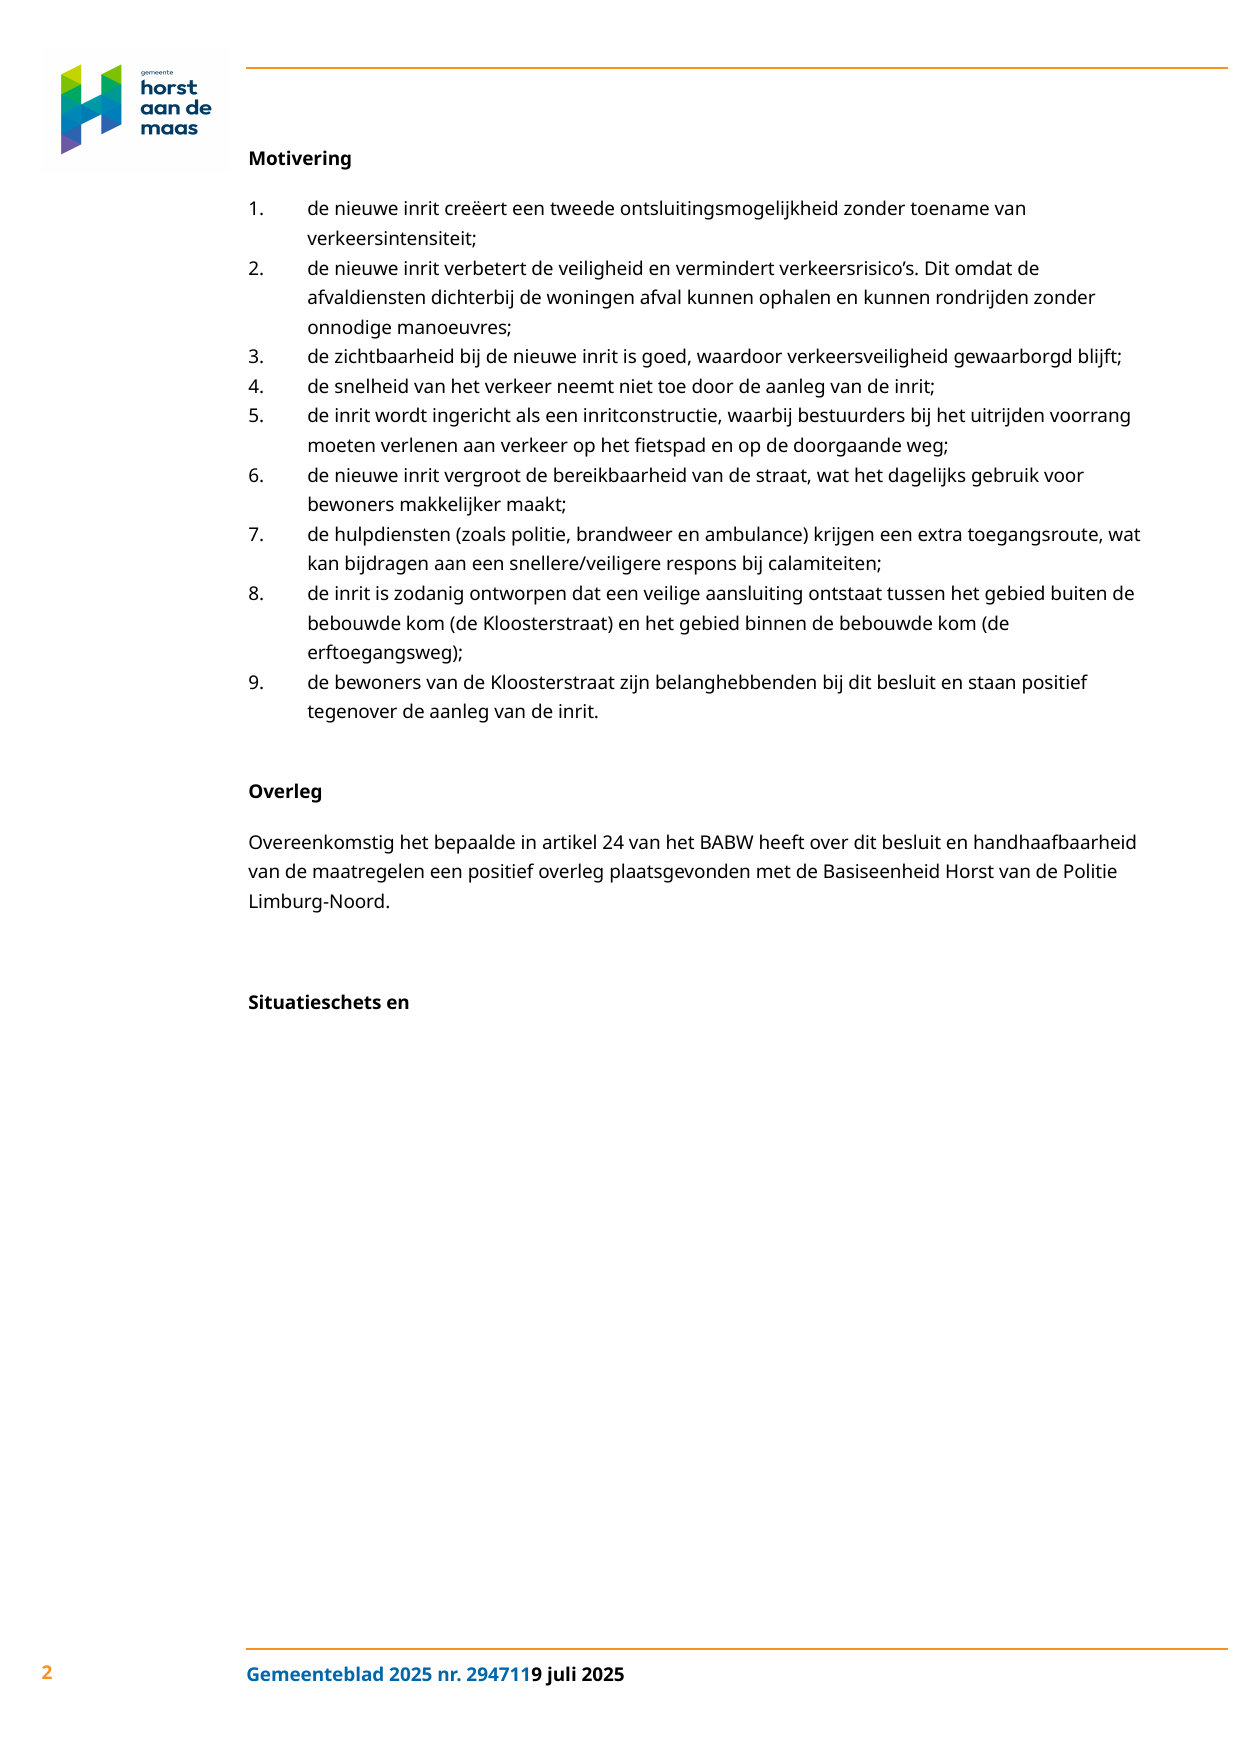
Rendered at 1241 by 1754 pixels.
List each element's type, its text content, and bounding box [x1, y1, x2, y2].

text Overleg [248, 778, 1152, 804]
list de nieuwe inrit creëert een tweede ontsluitingsmogelijkheid zonder toename van verkeersintensiteit; [248, 196, 1152, 251]
list de hulpdiensten (zoals politie, brandweer en ambulance) krijgen een extra toegangsroute, wat kan bijdragen aan een snellere/veiligere respons bij calamiteiten; [248, 521, 1152, 576]
list de inrit is zodanig ontworpen dat een veilige aansluiting ontstaat tussen het gebied buiten de bebouwde kom (de Kloosterstraat) en het gebied binnen de bebouwde kom (de erftoegangsweg); [248, 580, 1152, 665]
list de snelheid van het verkeer neemt niet toe door de aanleg van de inrit; [248, 373, 1152, 399]
list de bewoners van de Kloosterstraat zijn belanghebbenden bij dit besluit en staan positief tegenover de aanleg van de inrit. [248, 669, 1152, 724]
list de nieuwe inrit verbetert de veiligheid en vermindert verkeersrisico’s. Dit omdat de afvaldiensten dichterbij de woningen afval kunnen ophalen en kunnen rondrijden zonder onnodige manoeuvres; [248, 255, 1152, 340]
list de nieuwe inrit vergroot de bereikbaarheid van de straat, wat het dagelijks gebruik voor bewoners makkelijker maakt; [248, 462, 1152, 517]
list de zichtbaarheid bij de nieuwe inrit is goed, waardoor verkeersveiligheid gewaarborgd blijft; [248, 343, 1152, 369]
text Motivering [248, 145, 1152, 171]
list de inrit wordt ingericht als een inritconstructie, waarbij bestuurders bij het uitrijden voorrang moeten verlenen aan verkeer op het fietspad en op de doorgaande weg; [248, 403, 1152, 458]
text Situatieschets en [248, 989, 1152, 1015]
picture [41, 47, 231, 172]
text Overeenkomstig het bepaalde in artikel 24 van het BABW heeft over dit besluit en handhaafbaarheid van de maatregelen een positief overleg plaatsgevonden met de Basiseenheid Horst van de Politie Limburg-Noord. [248, 829, 1152, 914]
